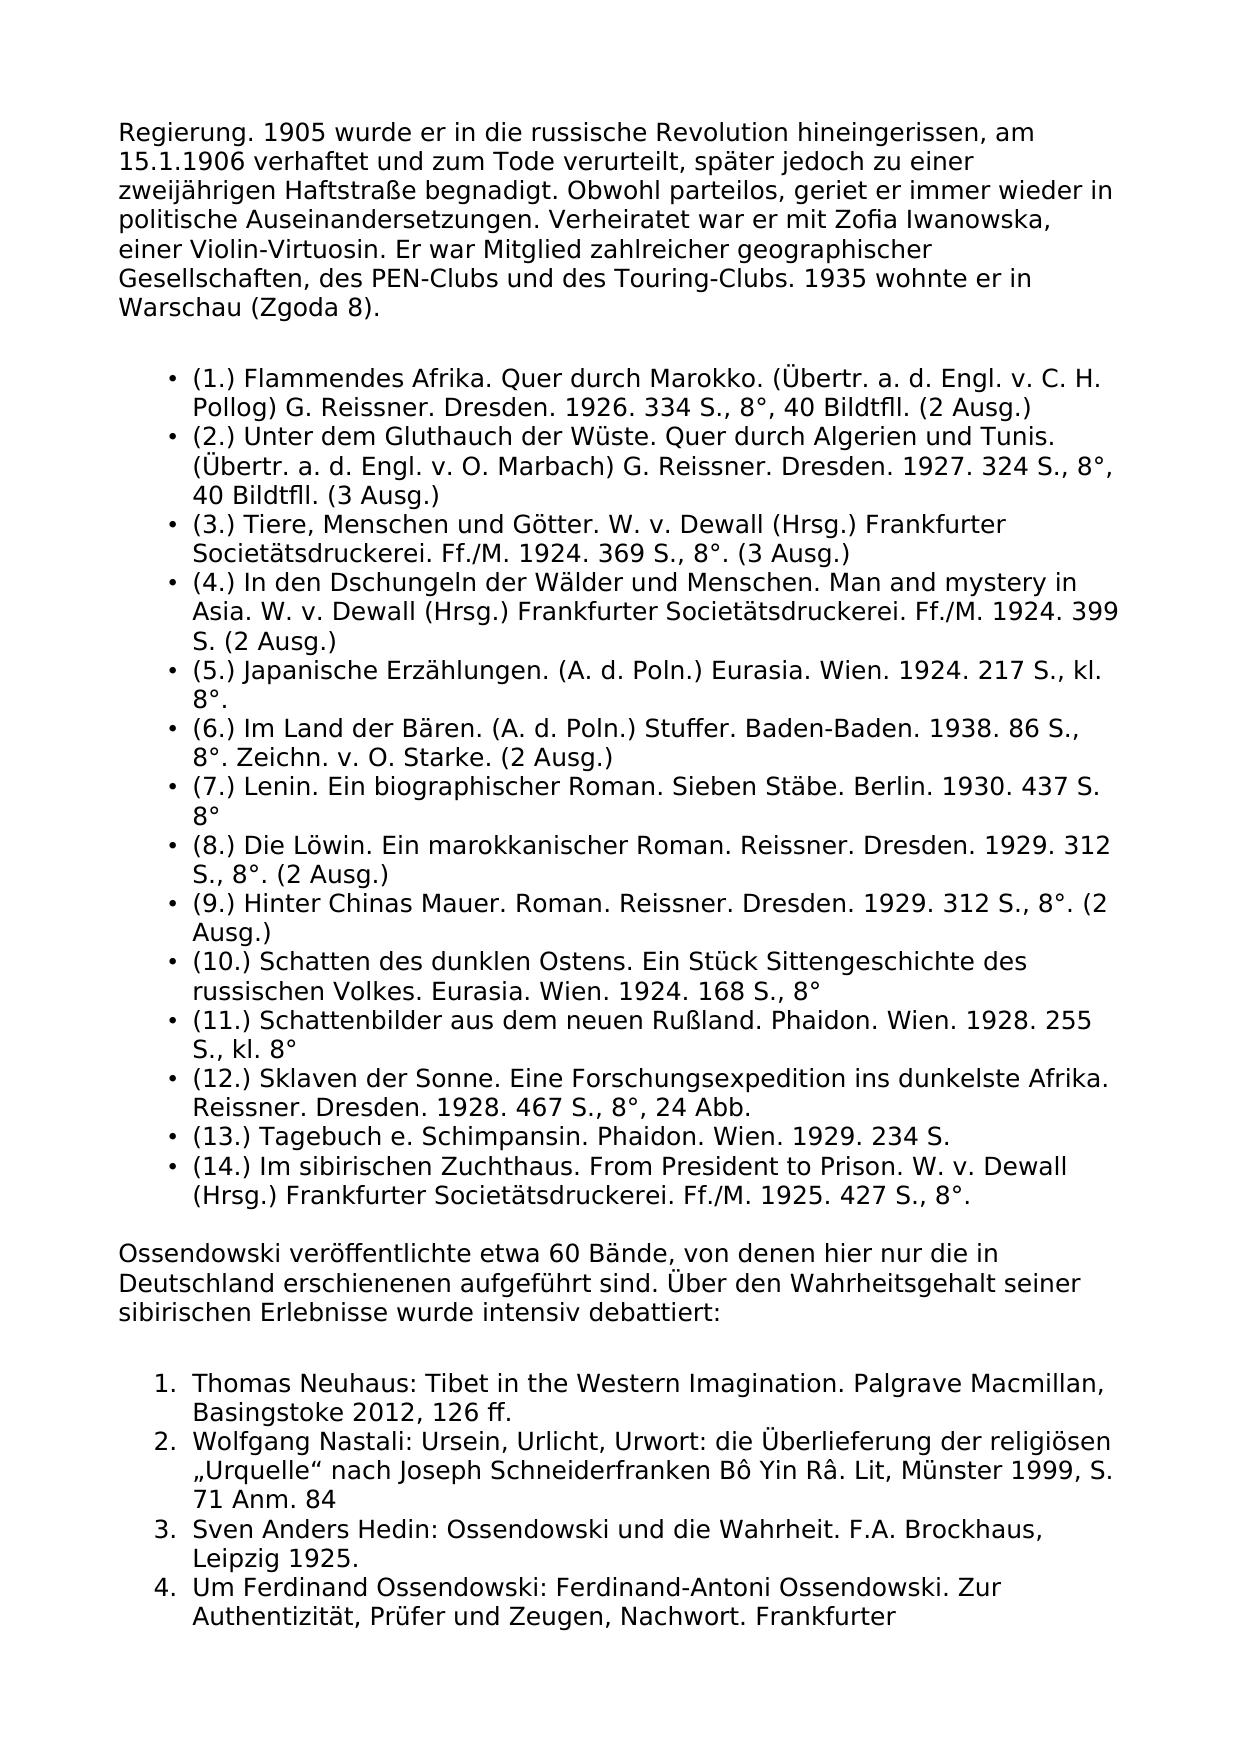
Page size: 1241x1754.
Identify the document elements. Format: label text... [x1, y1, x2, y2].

list (1.) Flammendes Afrika. Quer durch Marokko. (Übertr. a. d. Engl. v. C. H. Pollog) G. Reissner. Dresden. 1926. 334 S., 8°, 40 Bildtfll. (2 Ausg.) [177, 364, 1122, 423]
list (7.) Lenin. Ein biographischer Roman. Sieben Stäbe. Berlin. 1930. 437 S. 8° [177, 773, 1122, 831]
list Thomas Neuhaus: Tibet in the Western Imagination. Palgrave Macmillan, Basingstoke 2012, 126 ff. [177, 1369, 1122, 1427]
list Um Ferdinand Ossendowski: Ferdinand-Antoni Ossendowski. Zur Authentizität, Prüfer und Zeugen, Nachwort. Frankfurter [177, 1573, 1122, 1632]
list (14.) Im sibirischen Zuchthaus. From President to Prison. W. v. Dewall (Hrsg.) Frankfurter Societätsdruckerei. Ff./M. 1925. 427 S., 8°. [177, 1152, 1122, 1210]
text Regierung. 1905 wurde er in die russische Revolution hineingerissen, am 15.1.1906 verhaftet und zum Tode verurteilt, später jedoch zu einer zweijährigen Haftstraße begnadigt. Obwohl parteilos, geriet er immer wieder in politische Auseinandersetzungen. Verheiratet war er mit Zofia Iwanowska, einer Violin-Virtuosin. Er war Mitglied zahlreicher geographischer Gesellschaften, des PEN-Clubs und des Touring-Clubs. 1935 wohnte er in Warschau (Zgoda 8). [118, 118, 1122, 322]
list (13.) Tagebuch e. Schimpansin. Phaidon. Wien. 1929. 234 S. [177, 1123, 1122, 1152]
text Ossendowski veröffentlichte etwa 60 Bände, von denen hier nur die in Deutschland erschienenen aufgeführt sind. Über den Wahrheitsgehalt seiner sibirischen Erlebnisse wurde intensiv debattiert: [118, 1239, 1122, 1327]
list (11.) Schattenbilder aus dem neuen Rußland. Phaidon. Wien. 1928. 255 S., kl. 8° [177, 1006, 1122, 1064]
list (6.) Im Land der Bären. (A. d. Poln.) Stuffer. Baden-Baden. 1938. 86 S., 8°. Zeichn. v. O. Starke. (2 Ausg.) [177, 714, 1122, 773]
list Wolfgang Nastali: Ursein, Urlicht, Urwort: die Überlieferung der religiösen „Urquelle“ nach Joseph Schneiderfranken Bô Yin Râ. Lit, Münster 1999, S. 71 Anm. 84 [177, 1427, 1122, 1515]
list Sven Anders Hedin: Ossendowski und die Wahrheit. F.A. Brockhaus, Leipzig 1925. [177, 1515, 1122, 1573]
list (4.) In den Dschungeln der Wälder und Menschen. Man and mystery in Asia. W. v. Dewall (Hrsg.) Frankfurter Societätsdruckerei. Ff./M. 1924. 399 S. (2 Ausg.) [177, 568, 1122, 656]
list (2.) Unter dem Gluthauch der Wüste. Quer durch Algerien und Tunis. (Übertr. a. d. Engl. v. O. Marbach) G. Reissner. Dresden. 1927. 324 S., 8°, 40 Bildtfll. (3 Ausg.) [177, 423, 1122, 510]
list (12.) Sklaven der Sonne. Eine Forschungsexpedition ins dunkelste Afrika. Reissner. Dresden. 1928. 467 S., 8°, 24 Abb. [177, 1064, 1122, 1123]
list (10.) Schatten des dunklen Ostens. Ein Stück Sittengeschichte des russischen Volkes. Eurasia. Wien. 1924. 168 S., 8° [177, 948, 1122, 1006]
list (9.) Hinter Chinas Mauer. Roman. Reissner. Dresden. 1929. 312 S., 8°. (2 Ausg.) [177, 889, 1122, 948]
list (3.) Tiere, Menschen und Götter. W. v. Dewall (Hrsg.) Frankfurter Societätsdruckerei. Ff./M. 1924. 369 S., 8°. (3 Ausg.) [177, 510, 1122, 568]
list (5.) Japanische Erzählungen. (A. d. Poln.) Eurasia. Wien. 1924. 217 S., kl. 8°. [177, 656, 1122, 714]
list (8.) Die Löwin. Ein marokkanischer Roman. Reissner. Dresden. 1929. 312 S., 8°. (2 Ausg.) [177, 831, 1122, 889]
